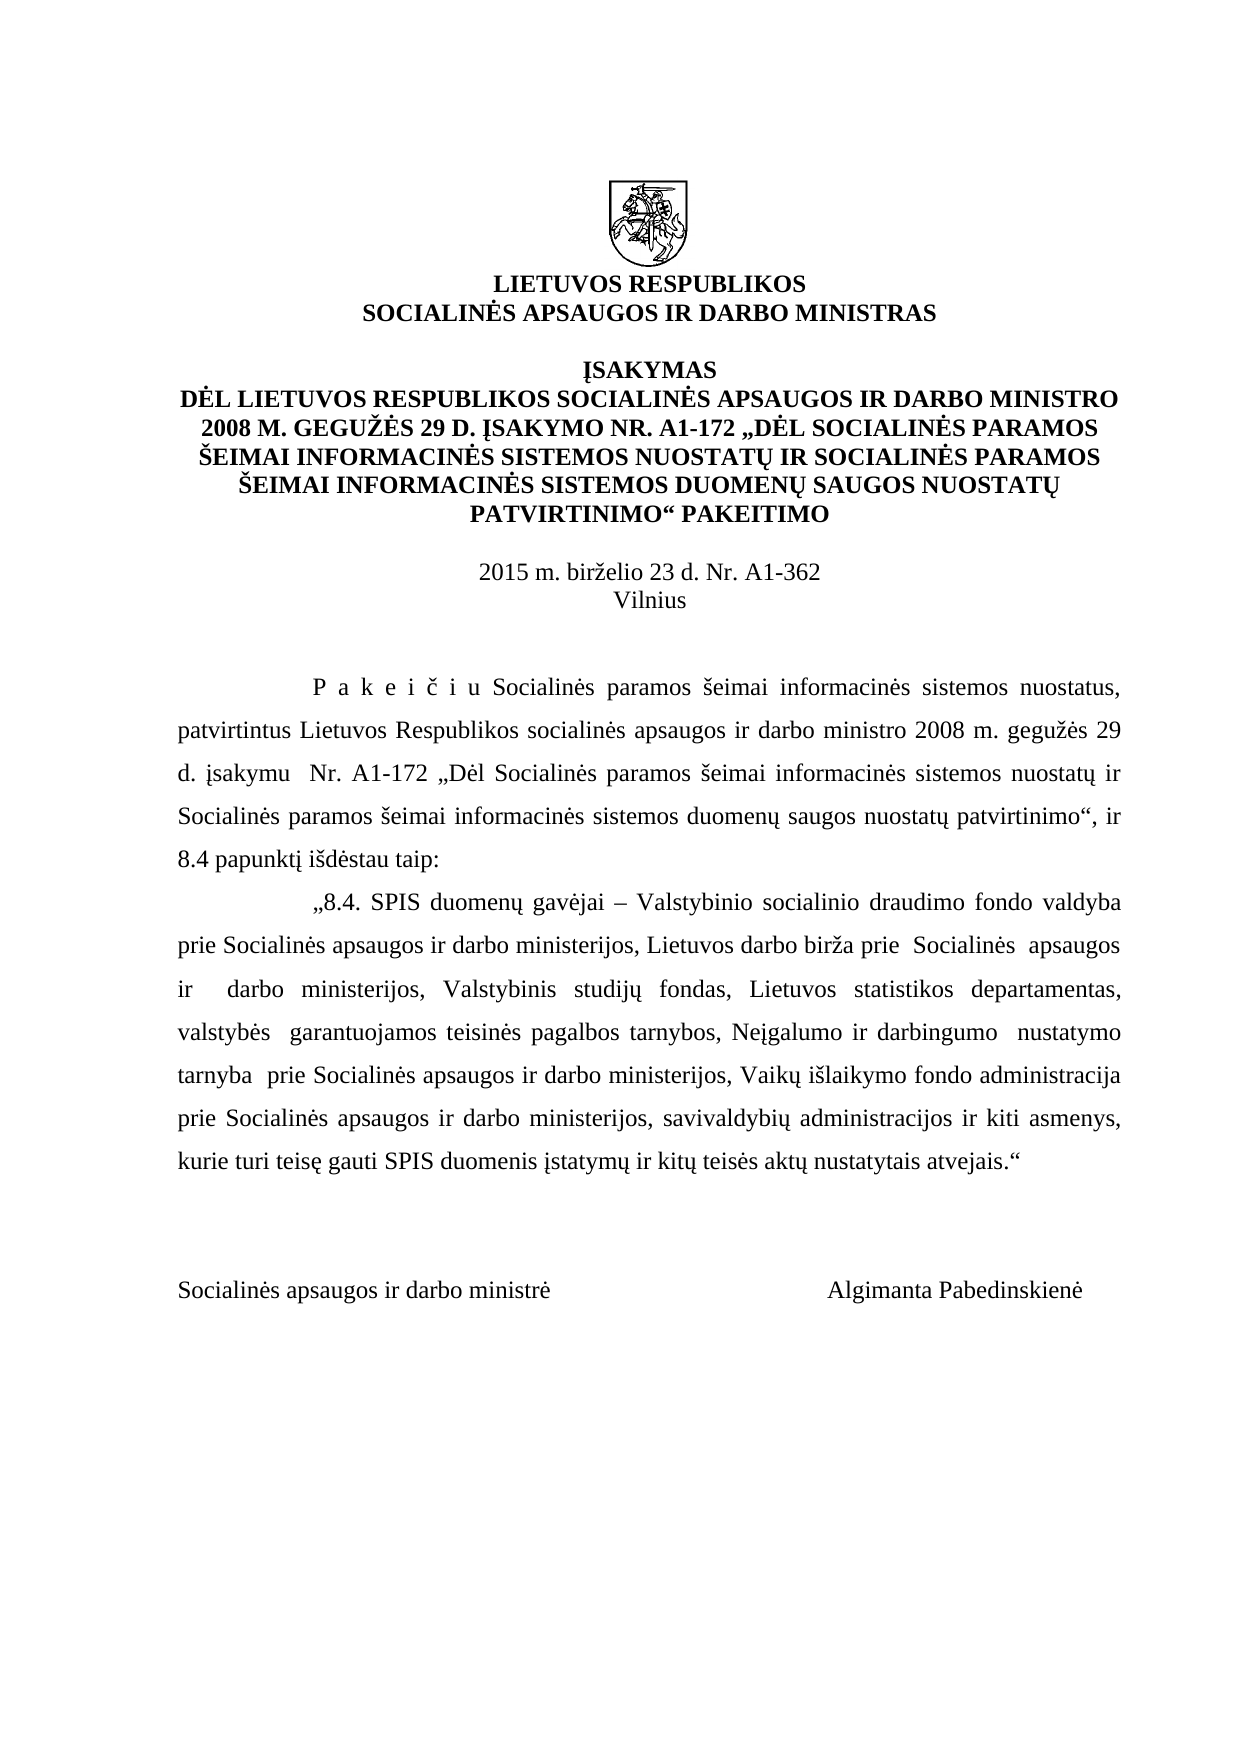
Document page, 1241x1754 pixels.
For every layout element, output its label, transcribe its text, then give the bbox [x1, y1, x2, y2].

text SOCIALINĖS APSAUGOS IR DARBO MINISTRAS [177, 298, 1122, 327]
text P a k e i č i u Socialinės paramos šeimai informacinės sistemos nuostatus, patvirtintus Lietuvos Respublikos socialinės apsaugos ir darbo ministro 2008 m. gegužės 29 d. įsakymu Nr. A1-172 „Dėl Socialinės paramos šeimai informacinės sistemos nuostatų ir Socialinės paramos šeimai informacinės sistemos duomenų saugos nuostatų patvirtinimo“, ir 8.4 papunktį išdėstau taip: [177, 672, 1122, 873]
text Socialinės apsaugos ir darbo ministrė Algimanta Pabedinskienė [177, 1276, 1122, 1304]
text Vilnius [177, 586, 1122, 614]
text „8.4. SPIS duomenų gavėjai – Valstybinio socialinio draudimo fondo valdyba prie Socialinės apsaugos ir darbo ministerijos, Lietuvos darbo birža prie Socialinės apsaugos ir darbo ministerijos, Valstybinis studijų fondas, Lietuvos statistikos departamentas, valstybės garantuojamos teisinės pagalbos tarnybos, Neįgalumo ir darbingumo nustatymo tarnyba prie Socialinės apsaugos ir darbo ministerijos, Vaikų išlaikymo fondo administracija prie Socialinės apsaugos ir darbo ministerijos, savivaldybių administracijos ir kiti asmenys, kurie turi teisę gauti SPIS duomenis įstatymų ir kitų teisės aktų nustatytais atvejais.“ [177, 887, 1122, 1175]
text ĮSAKYMAS [177, 356, 1122, 384]
text DĖL LIETUVOS RESPUBLIKOS SOCIALINĖS APSAUGOS IR DARBO MINISTRO 2008 M. GEGUŽĖS 29 D. ĮSAKYMO NR. A1-172 „DĖL SOCIALINĖS PARAMOS ŠEIMAI INFORMACINĖS SISTEMOS NUOSTATŲ IR SOCIALINĖS PARAMOS ŠEIMAI INFORMACINĖS SISTEMOS DUOMENŲ SAUGOS NUOSTATŲ PATVIRTINIMO“ PAKEITIMO [177, 384, 1122, 528]
text 2015 m. birželio 23 d. Nr. A1-362 [177, 557, 1122, 586]
text LIETUVOS RESPUBLIKOS [177, 269, 1122, 298]
